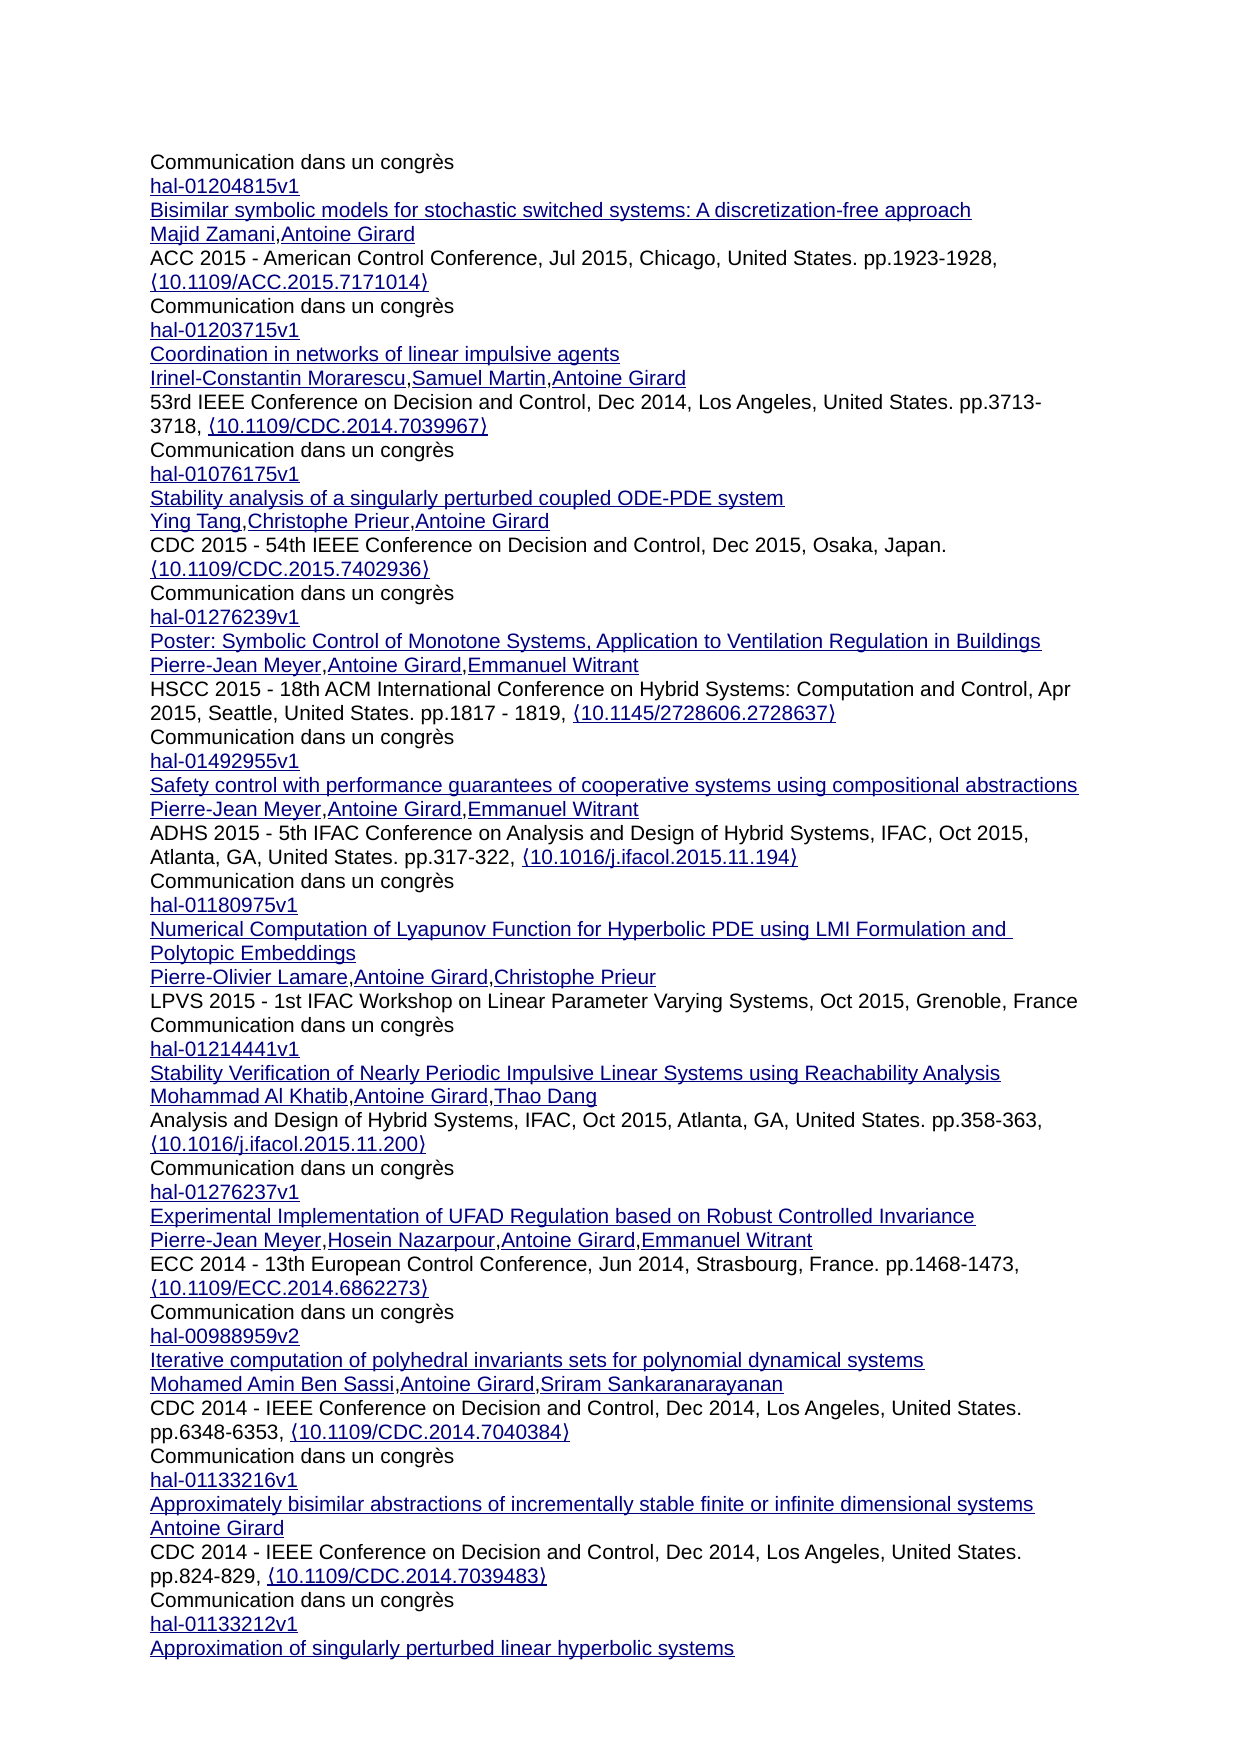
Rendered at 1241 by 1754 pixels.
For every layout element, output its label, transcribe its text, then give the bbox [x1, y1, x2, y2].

table_cell Experimental Implementation of UFAD Regulation based on Robust Controlled Invariance Pierre-Jean Meyer,Hosein Nazarpour,Antoine Girard,Emmanuel Witrant ECC 2014 - 13th European Control Conference, Jun 2014, Strasbourg, France. pp.1468-1473, ⟨10.1109/ECC.2014.6862273⟩ Communication dans un congrès hal-00988959v2 [150, 1204, 1090, 1348]
table_cell Approximation of singularly perturbed linear hyperbolic systems [150, 1635, 1090, 1659]
table_cell Coordination in networks of linear impulsive agents Irinel-Constantin Morarescu,Samuel Martin,Antoine Girard 53rd IEEE Conference on Decision and Control, Dec 2014, Los Angeles, United States. pp.3713-3718, ⟨10.1109/CDC.2014.7039967⟩ Communication dans un congrès hal-01076175v1 [150, 342, 1090, 485]
table_cell Numerical Computation of Lyapunov Function for Hyperbolic PDE using LMI Formulation and Polytopic Embeddings Pierre-Olivier Lamare,Antoine Girard,Christophe Prieur LPVS 2015 - 1st IFAC Workshop on Linear Parameter Varying Systems, Oct 2015, Grenoble, France Communication dans un congrès hal-01214441v1 [150, 917, 1090, 1060]
table_cell Approximately bisimilar abstractions of incrementally stable finite or infinite dimensional systems Antoine Girard CDC 2014 - IEEE Conference on Decision and Control, Dec 2014, Los Angeles, United States. pp.824-829, ⟨10.1109/CDC.2014.7039483⟩ Communication dans un congrès hal-01133212v1 [150, 1492, 1090, 1635]
table_cell Bisimilar symbolic models for stochastic switched systems: A discretization-free approach Majid Zamani,Antoine Girard ACC 2015 - American Control Conference, Jul 2015, Chicago, United States. pp.1923-1928, ⟨10.1109/ACC.2015.7171014⟩ Communication dans un congrès hal-01203715v1 [150, 198, 1090, 342]
table_cell Stability analysis of a singularly perturbed coupled ODE-PDE system Ying Tang,Christophe Prieur,Antoine Girard CDC 2015 - 54th IEEE Conference on Decision and Control, Dec 2015, Osaka, Japan. ⟨10.1109/CDC.2015.7402936⟩ Communication dans un congrès hal-01276239v1 [150, 485, 1090, 629]
table_cell Poster: Symbolic Control of Monotone Systems, Application to Ventilation Regulation in Buildings Pierre-Jean Meyer,Antoine Girard,Emmanuel Witrant HSCC 2015 - 18th ACM International Conference on Hybrid Systems: Computation and Control, Apr 2015, Seattle, United States. pp.1817 - 1819, ⟨10.1145/2728606.2728637⟩ Communication dans un congrès hal-01492955v1 [150, 629, 1090, 773]
table_cell Safety control with performance guarantees of cooperative systems using compositional abstractions Pierre-Jean Meyer,Antoine Girard,Emmanuel Witrant ADHS 2015 - 5th IFAC Conference on Analysis and Design of Hybrid Systems, IFAC, Oct 2015, Atlanta, GA, United States. pp.317-322, ⟨10.1016/j.ifacol.2015.11.194⟩ Communication dans un congrès hal-01180975v1 [150, 773, 1090, 917]
table_cell Communication dans un congrès hal-01204815v1 [150, 150, 1090, 198]
table_cell Stability Verification of Nearly Periodic Impulsive Linear Systems using Reachability Analysis Mohammad Al Khatib,Antoine Girard,Thao Dang Analysis and Design of Hybrid Systems, IFAC, Oct 2015, Atlanta, GA, United States. pp.358-363, ⟨10.1016/j.ifacol.2015.11.200⟩ Communication dans un congrès hal-01276237v1 [150, 1060, 1090, 1204]
table_cell Iterative computation of polyhedral invariants sets for polynomial dynamical systems Mohamed Amin Ben Sassi,Antoine Girard,Sriram Sankaranarayanan CDC 2014 - IEEE Conference on Decision and Control, Dec 2014, Los Angeles, United States. pp.6348-6353, ⟨10.1109/CDC.2014.7040384⟩ Communication dans un congrès hal-01133216v1 [150, 1348, 1090, 1492]
